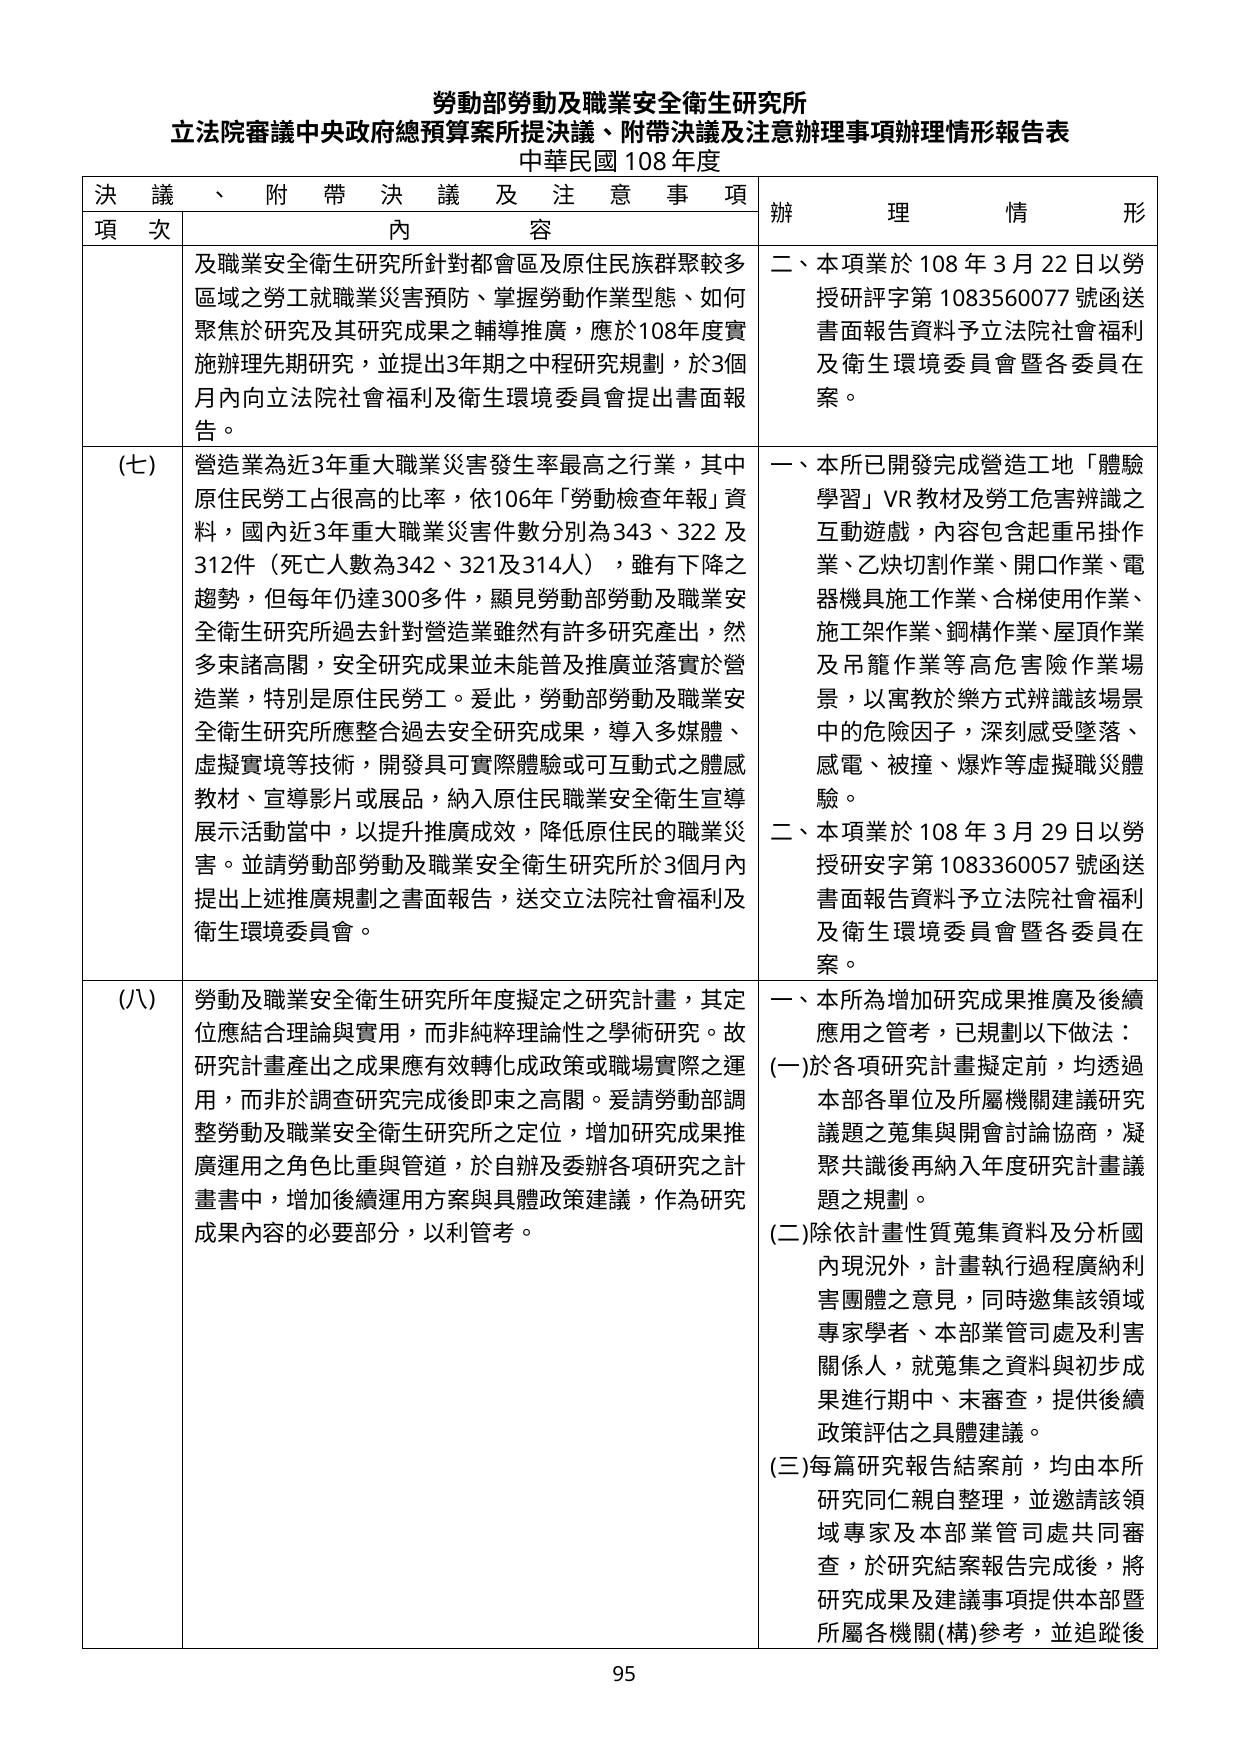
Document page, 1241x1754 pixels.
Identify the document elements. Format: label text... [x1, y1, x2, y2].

table_header 辦理情形 [759, 177, 1157, 245]
table_cell 營造業為近3年重大職業災害發生率最高之行業，其中原住民勞工占很高的比率，依106年「勞動檢查年報」資料，國內近3年重大職業災害件數分別為343、322 及312件（死亡人數為342、321及314人），雖有下降之趨勢，但每年仍達300多件，顯見勞動部勞動及職業安全衛生研究所過去針對營造業雖然有許多研究產出，然多束諸高閣，安全研究成果並未能普及推廣並落實於營造業，特別是原住民勞工。爰此，勞動部勞動及職業安全衛生研究所應整合過去安全研究成果，導入多媒體、虛擬實境等技術，開發具可實際體驗或可互動式之體感教材、宣導影片或展品，納入原住民職業安全衛生宣導展示活動當中，以提升推廣成效，降低原住民的職業災害。並請勞動部勞動及職業安全衛生研究所於3個月內提出上述推廣規劃之書面報告，送交立法院社會福利及衛生環境委員會。 [183, 447, 758, 980]
table_cell 及職業安全衛生研究所針對都會區及原住民族群聚較多區域之勞工就職業災害預防、掌握勞動作業型態、如何聚焦於研究及其研究成果之輔導推廣，應於108年度實施辦理先期研究，並提出3年期之中程研究規劃，於3個月內向立法院社會福利及衛生環境委員會提出書面報告。 [183, 246, 758, 446]
table_cell 本所於108年度辦理「原住民族勞工職業安全衛生知能探討」先期研究。109年規劃辦理「住宿及餐飲業之原住民族勞工從業人員減災輔導」研究。 本項業於108年3月22日以勞授研評字第1083560077號函送書面報告資料予立法院社會福利及衛生環境委員會暨各委員在案。 [759, 246, 1157, 446]
table_cell 本所為增加研究成果推廣及後續應用之管考，已規劃以下做法： (一)於各項研究計畫擬定前，均透過本部各單位及所屬機關建議研究議題之蒐集與開會討論協商，凝聚共識後再納入年度研究計畫議題之規劃。 (二)除依計畫性質蒐集資料及分析國內現況外，計畫執行過程廣納利害團體之意見，同時邀集該領域專家學者、本部業管司處及利害關係人，就蒐集之資料與初步成果進行期中、末審查，提供後續政策評估之具體建議。 (三)每篇研究報告結案前，均由本所研究同仁親自整理，並邀請該領域專家及本部業管司處共同審查，於研究結案報告完成後，將研究成果及建議事項提供本部暨所屬各機關(構)參考，並追蹤後 [759, 981, 1157, 1648]
table_cell [83, 246, 182, 446]
table_cell 本所已開發完成營造工地「體驗學習」VR教材及勞工危害辨識之互動遊戲，內容包含起重吊掛作業、乙炔切割作業、開口作業、電器機具施工作業、合梯使用作業、施工架作業、鋼構作業、屋頂作業及吊籠作業等高危害險作業場景，以寓教於樂方式辨識該場景中的危險因子，深刻感受墜落、感電、被撞、爆炸等虛擬職災體驗。 本項業於108年3月29日以勞授研安字第1083360057號函送書面報告資料予立法院社會福利及衛生環境委員會暨各委員在案。 [759, 447, 1157, 980]
table_cell (七) [83, 447, 182, 980]
table_cell (八) [83, 981, 182, 1648]
table_cell 勞動及職業安全衛生研究所年度擬定之研究計畫，其定位應結合理論與實用，而非純粹理論性之學術研究。故研究計畫產出之成果應有效轉化成政策或職場實際之運用，而非於調查研究完成後即束之高閣。爰請勞動部調整勞動及職業安全衛生研究所之定位，增加研究成果推廣運用之角色比重與管道，於自辦及委辦各項研究之計畫書中，增加後續運用方案與具體政策建議，作為研究成果內容的必要部分，以利管考。 [183, 981, 758, 1648]
table_cell 項次 [83, 212, 182, 245]
table_cell 內 容 [183, 212, 758, 245]
table_header 決議、附帶決議及注意事項 [83, 177, 758, 211]
